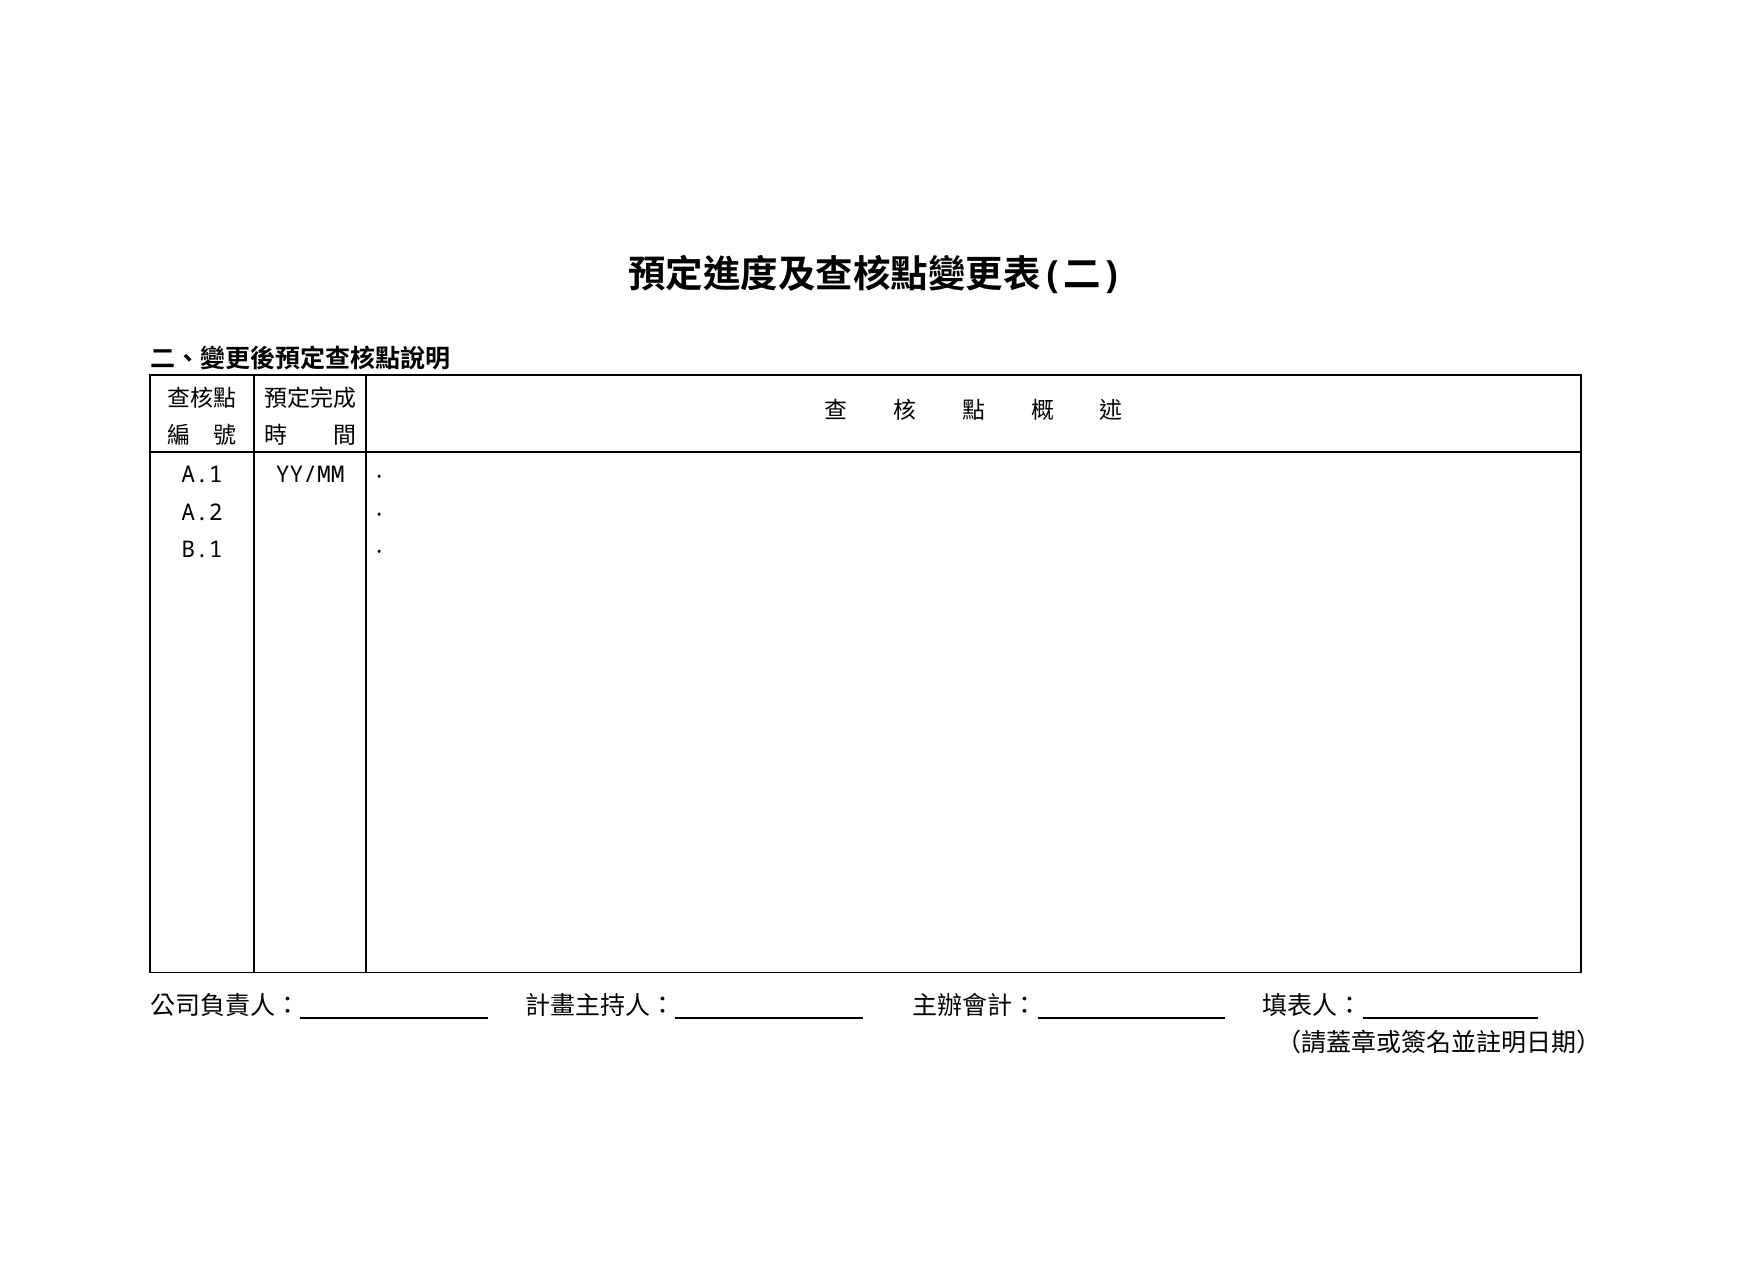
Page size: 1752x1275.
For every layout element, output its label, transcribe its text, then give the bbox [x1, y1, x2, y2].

table_cell A.2 [151, 490, 253, 527]
table_cell ‧ [367, 453, 1580, 490]
table_cell YY/MM [255, 453, 365, 490]
table_cell [255, 565, 365, 602]
table_cell [255, 490, 365, 527]
table_cell [367, 602, 1580, 640]
table_header 預定完成 時 間 [255, 376, 365, 451]
text （請蓋章或簽名並註明日期） [150, 1022, 1601, 1058]
table_cell [255, 527, 365, 565]
table_cell [255, 602, 365, 640]
table_cell ‧ [367, 490, 1580, 527]
table_cell ‧ [367, 527, 1580, 565]
table_cell [151, 602, 253, 640]
table_header 查 核 點 概 述 [367, 376, 1580, 451]
text 二、變更後預定查核點說明 [150, 338, 1601, 374]
table_cell [255, 640, 365, 972]
text 公司負責人： 計畫主持人： 主辦會計： 填表人： [150, 986, 1601, 1022]
table_cell B.1 [151, 527, 253, 565]
table_cell [367, 640, 1580, 972]
table_cell A.1 [151, 453, 253, 490]
table_cell [151, 640, 253, 972]
table_header 查核點 編 號 [151, 376, 253, 451]
table_cell [367, 565, 1580, 602]
table_cell [151, 565, 253, 602]
text 預定進度及查核點變更表(二) [150, 244, 1601, 298]
